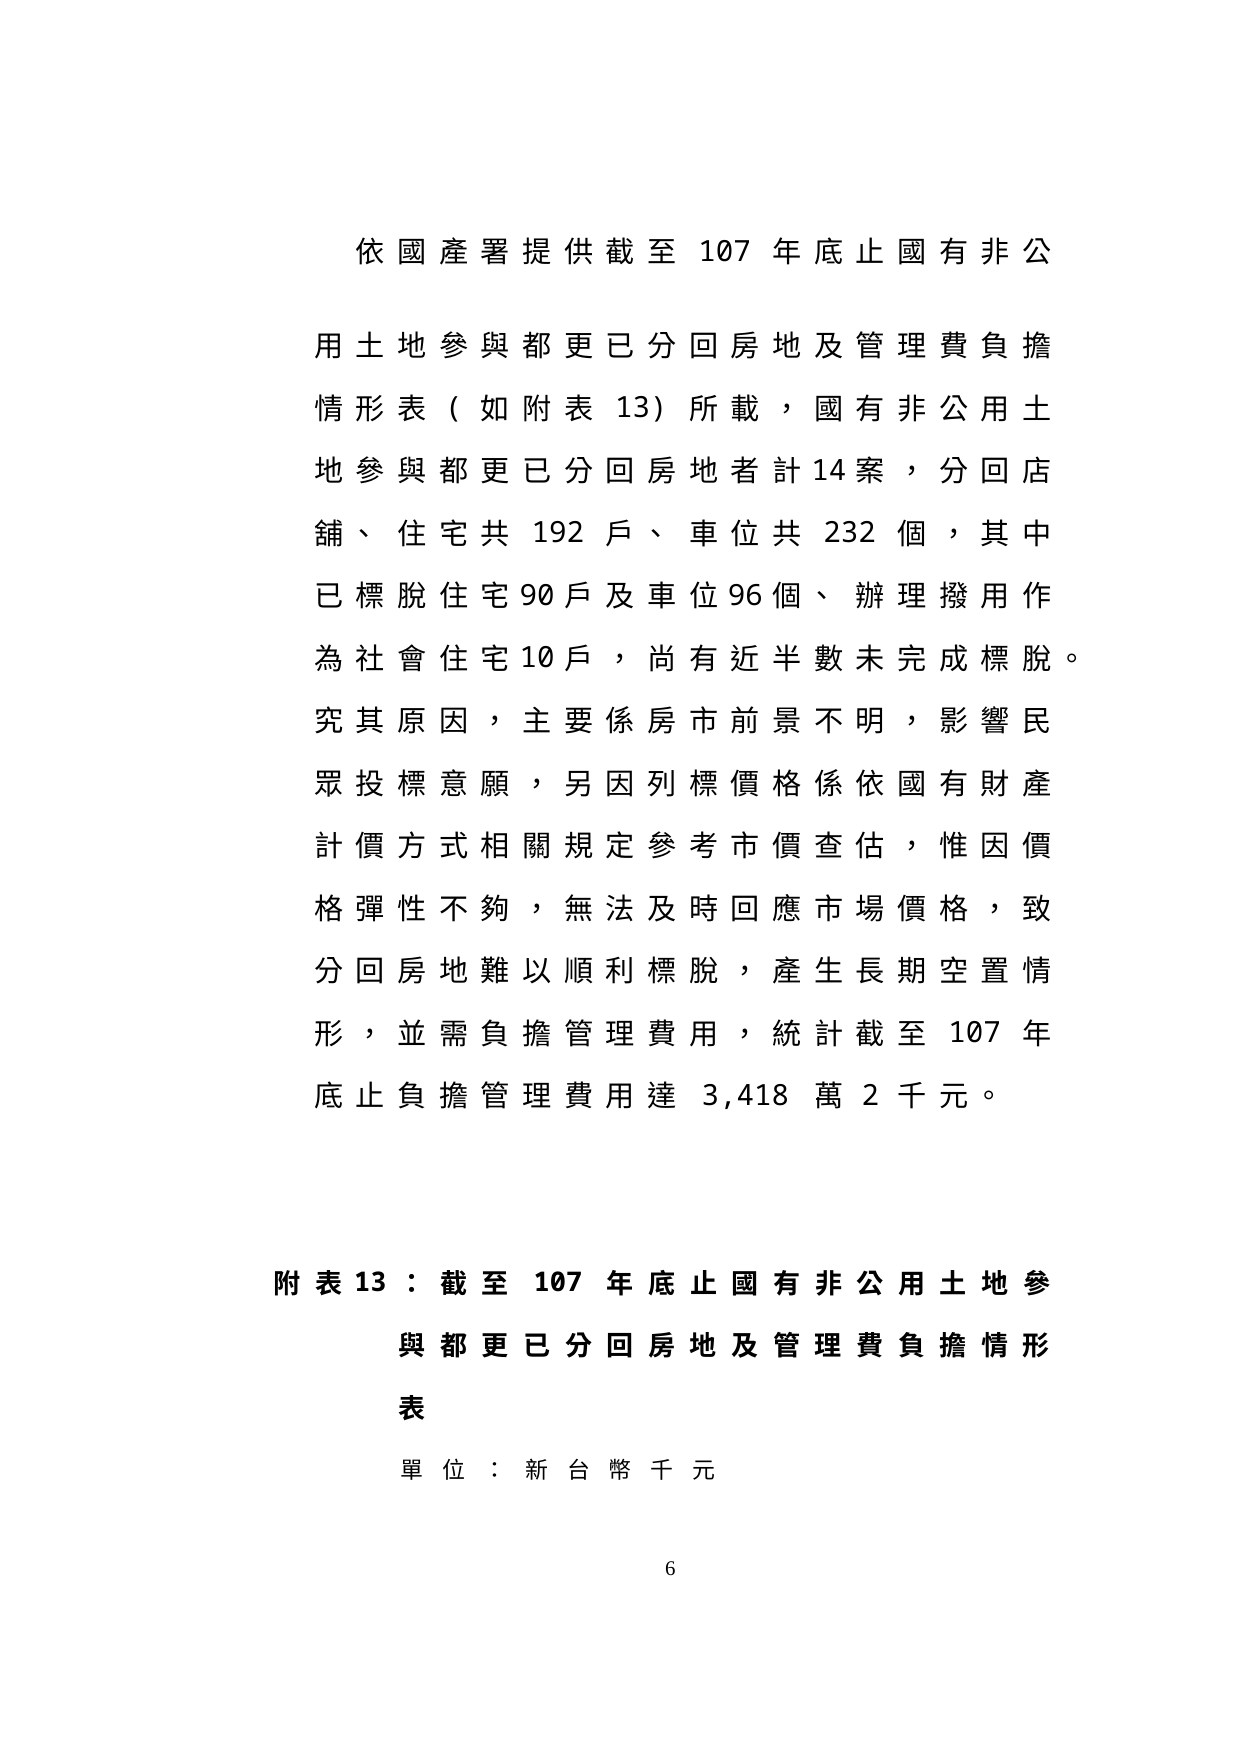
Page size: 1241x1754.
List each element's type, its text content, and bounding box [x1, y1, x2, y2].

text 依國產署提供截至107年底止國有非公用土地參與都更已分回房地及管理費負擔情形表(如附表13)所載，國有非公用土地參與都更已分回房地者計14案，分回店舖、住宅共192戶、車位共232個，其中已標脫住宅90戶及車位96個、辦理撥用作為社會住宅10戶，尚有近半數未完成標脫。究其原因，主要係房市前景不明，影響民眾投標意願，另因列標價格係依國有財產計價方式相關規定參考市價查估，惟因價格彈性不夠，無法及時回應市場價格，致分回房地難以順利標脫，產生長期空置情形，並需負擔管理費用，統計截至107年底止負擔管理費用達3,418萬2千元。 [271, 177, 1058, 1115]
text 附表13：截至107年底止國有非公用土地參與都更已分回房地及管理費負擔情形表 單位：新台幣千元 [242, 1240, 1058, 1490]
